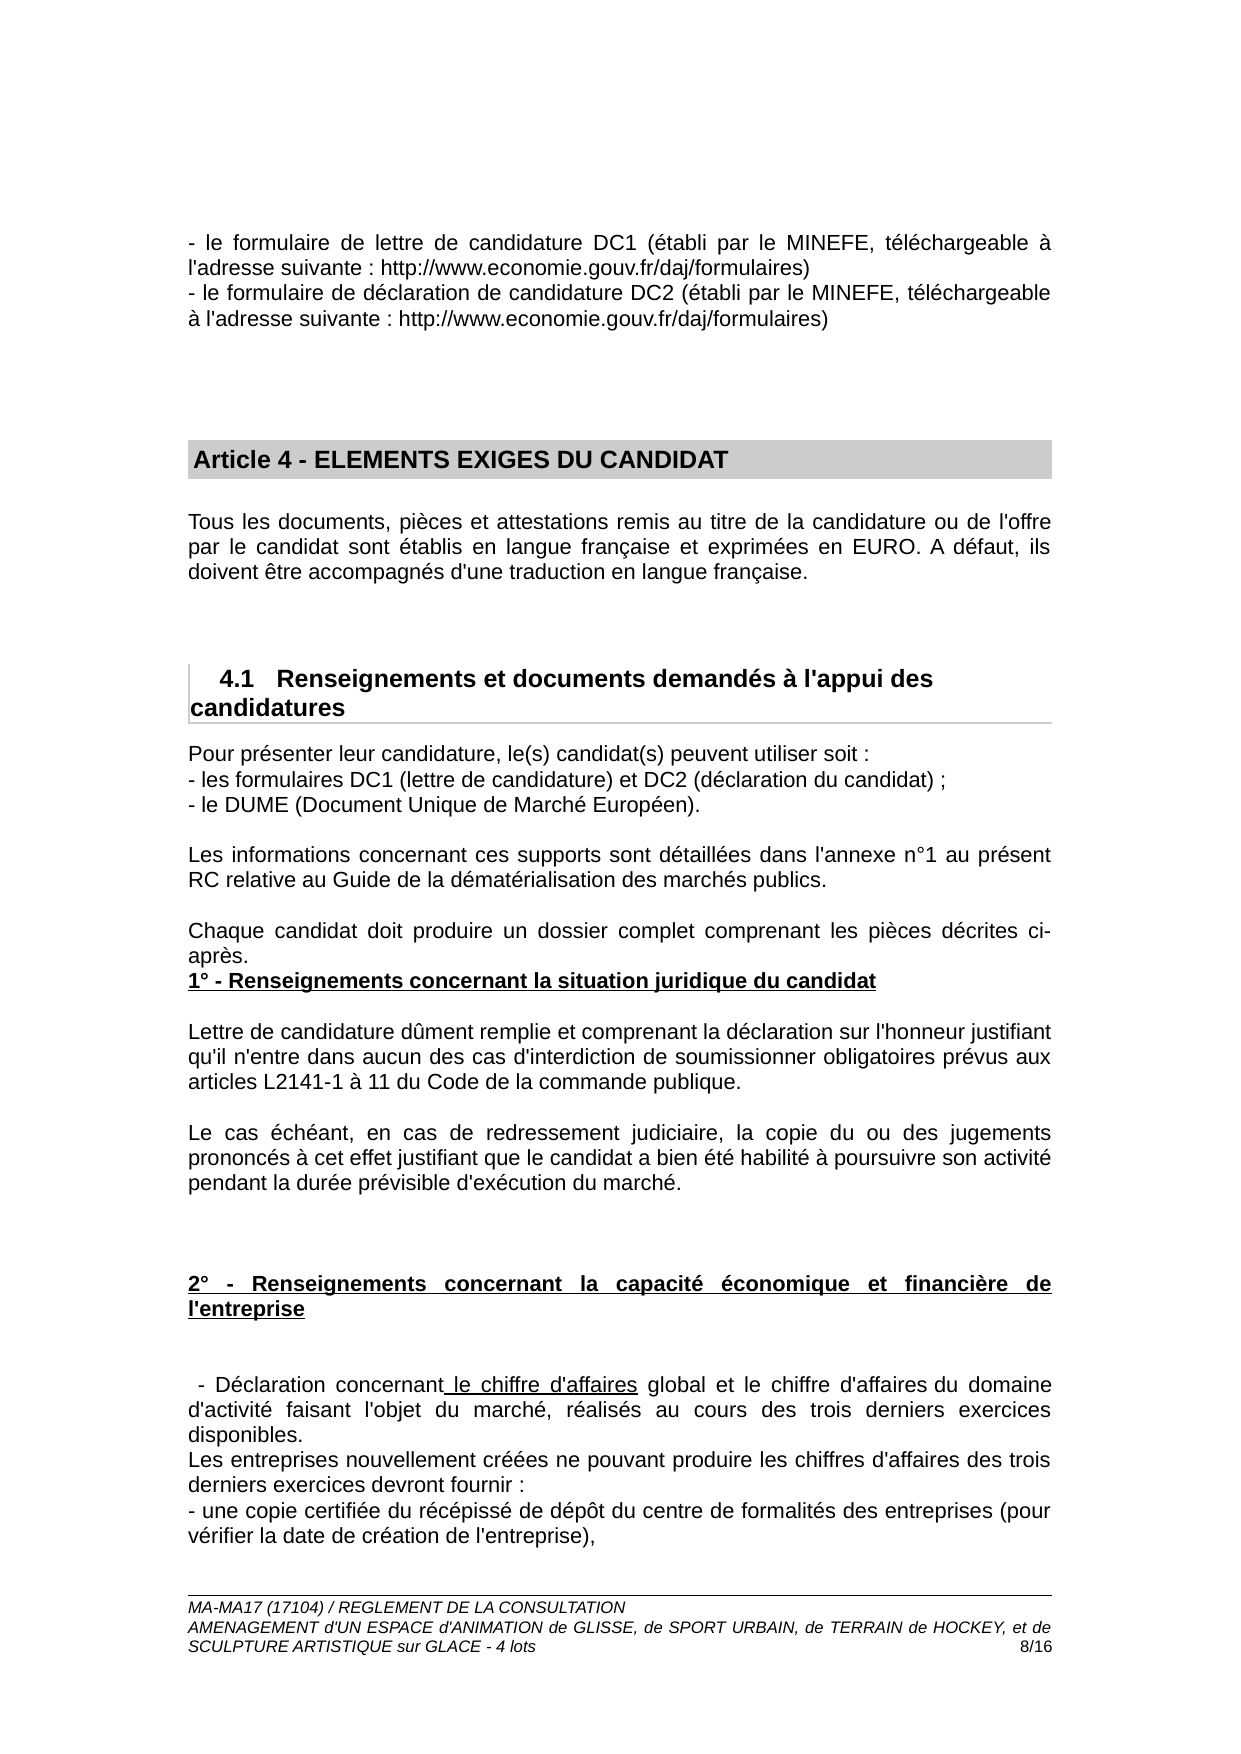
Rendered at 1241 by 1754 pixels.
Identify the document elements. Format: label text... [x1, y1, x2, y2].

subtitle ELEMENTS EXIGES DU CANDIDAT [190, 442, 1050, 477]
text 2° - Renseignements concernant la capacité économique et financière de [188, 1271, 1052, 1293]
subtitle Renseignements et documents demandés à l'appui des candidatures [190, 664, 1052, 722]
text - le formulaire de déclaration de candidature DC2 (établi par le MINEFE, téléchargeable à l'adresse suivante : http://www.economie.gouv.fr/daj/formulaires) [188, 280, 1052, 331]
text - le DUME (Document Unique de Marché Européen). [188, 792, 1052, 817]
text Le cas échéant, en cas de redressement judiciaire, la copie du ou des jugements prononcés à cet effet justifiant que le candidat a bien été habilité à poursuivre son activité pendant la durée prévisible d'exécution du marché. [188, 1119, 1052, 1195]
text Les entreprises nouvellement créées ne pouvant produire les chiffres d'affaires des trois derniers exercices devront fournir : [188, 1447, 1052, 1498]
text Tous les documents, pièces et attestations remis au titre de la candidature ou de l'offre par le candidat sont établis en langue française et exprimées en EURO. A défaut, ils doivent être accompagnés d'une traduction en langue française. [188, 508, 1052, 584]
text - le formulaire de lettre de candidature DC1 (établi par le MINEFE, téléchargeable à l'adresse suivante : http://www.economie.gouv.fr/daj/formulaires) [188, 230, 1052, 280]
text Les informations concernant ces supports sont détaillées dans l'annexe n°1 au présent RC relative au Guide de la dématérialisation des marchés publics. [188, 842, 1052, 893]
text - une copie certifiée du récépissé de dépôt du centre de formalités des entreprises (pour vérifier la date de création de l'entreprise), [188, 1498, 1052, 1548]
text - Déclaration concernant le chiffre d'affaires global et le chiffre d'affaires du domaine d'activité faisant l'objet du marché, réalisés au cours des trois derniers exercices disponibles. [188, 1372, 1052, 1447]
text l'entreprise [188, 1294, 1052, 1321]
text 1° - Renseignements concernant la situation juridique du candidat [188, 968, 1052, 993]
text Chaque candidat doit produire un dossier complet comprenant les pièces décrites ci-après. [188, 918, 1052, 968]
text Pour présenter leur candidature, le(s) candidat(s) peuvent utiliser soit : [188, 741, 1052, 767]
text - les formulaires DC1 (lettre de candidature) et DC2 (déclaration du candidat) ; [188, 767, 1052, 792]
text Lettre de candidature dûment remplie et comprenant la déclaration sur l'honneur justifiant qu'il n'entre dans aucun des cas d'interdiction de soumissionner obligatoires prévus aux articles L2141-1 à 11 du Code de la commande publique. [188, 1019, 1052, 1094]
